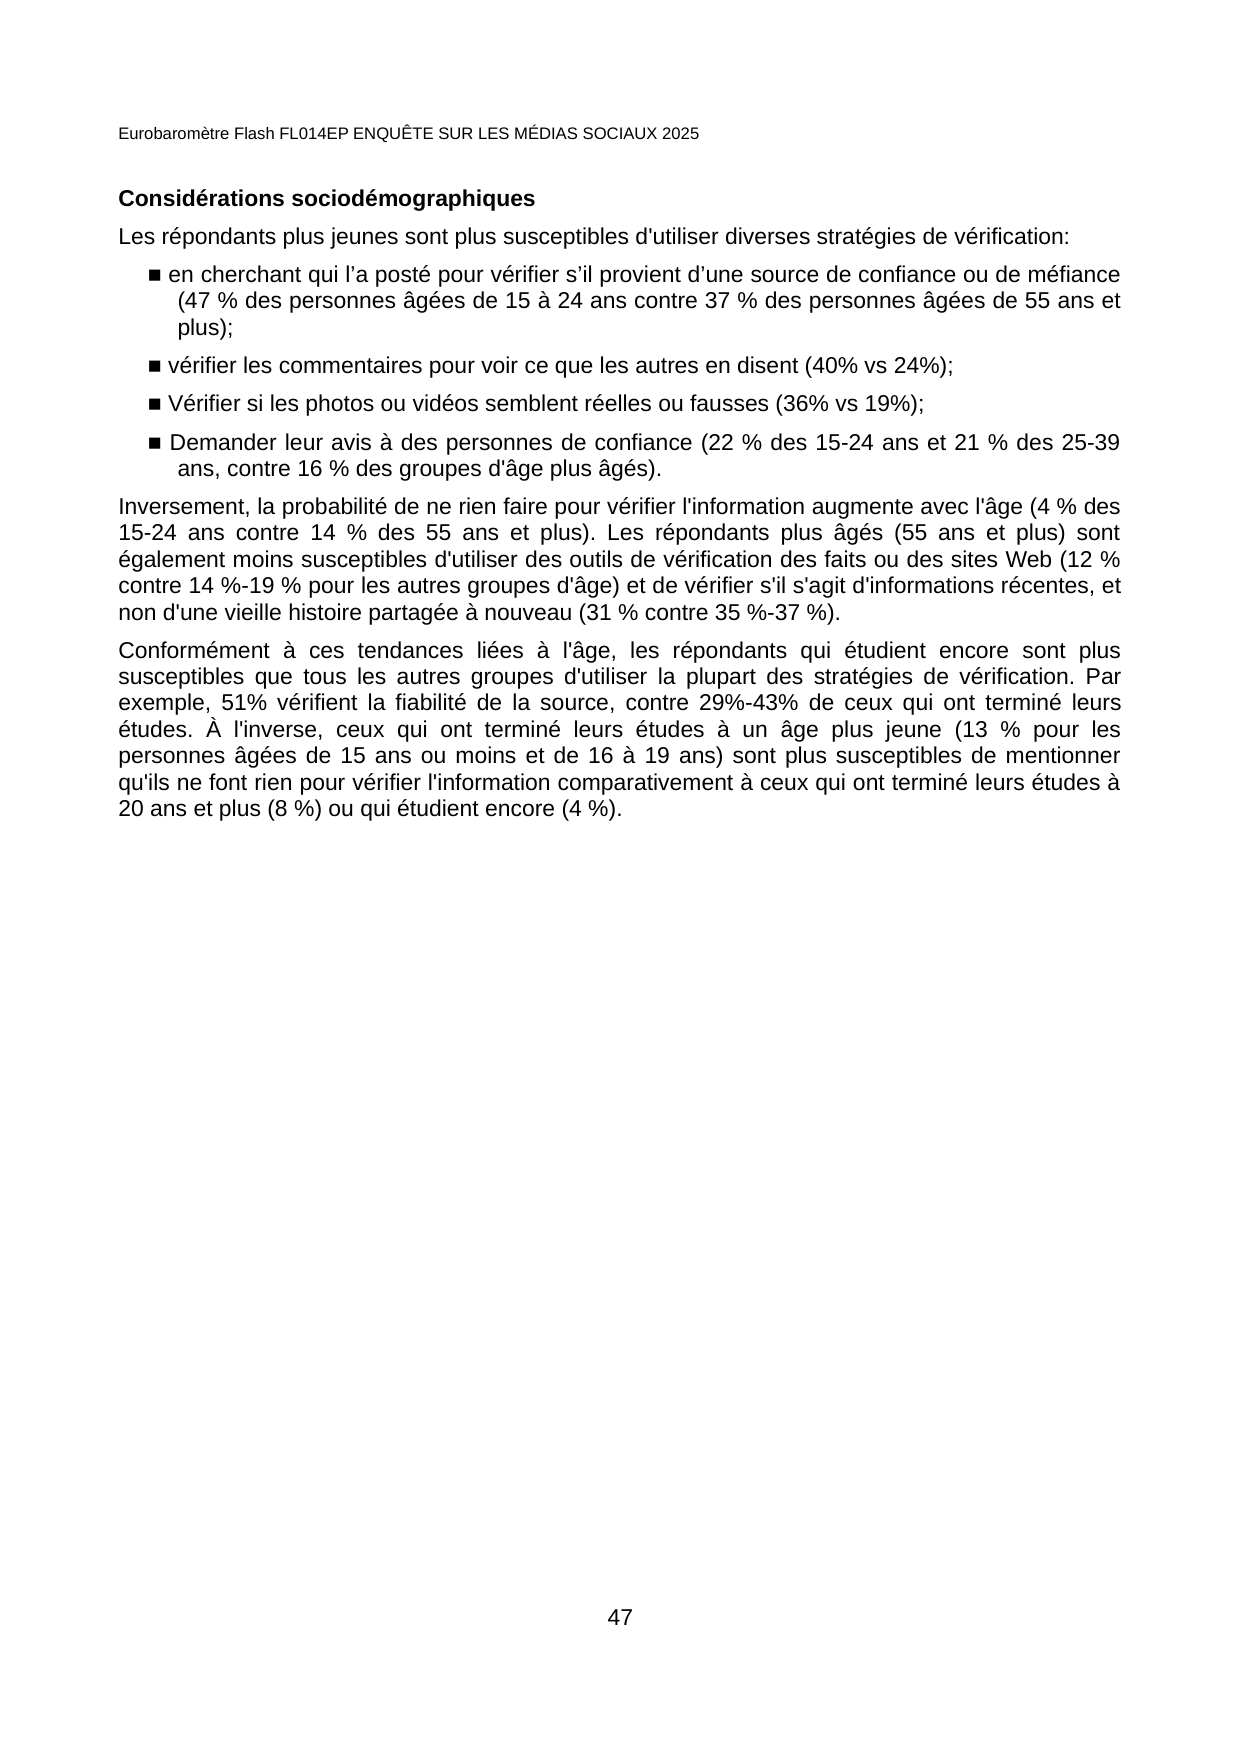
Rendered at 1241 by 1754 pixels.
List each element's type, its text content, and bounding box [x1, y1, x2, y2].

text Conformément à ces tendances liées à l'âge, les répondants qui étudient encore sont plus susceptibles que tous les autres groupes d'utiliser la plupart des stratégies de vérification. Par exemple, 51% vérifient la fiabilité de la source, contre 29%-43% de ceux qui ont terminé leurs études. À l'inverse, ceux qui ont terminé leurs études à un âge plus jeune (13 % pour les personnes âgées de 15 ans ou moins et de 16 à 19 ans) sont plus susceptibles de mentionner qu'ils ne font rien pour vérifier l'information comparativement à ceux qui ont terminé leurs études à 20 ans et plus (8 %) ou qui étudient encore (4 %). [118, 637, 1122, 821]
text ■ Vérifier si les photos ou vidéos semblent réelles ou fausses (36% vs 19%); [148, 390, 1122, 417]
text ■ vérifier les commentaires pour voir ce que les autres en disent (40% vs 24%); [148, 352, 1122, 378]
text Les répondants plus jeunes sont plus susceptibles d'utiliser diverses stratégies de vérification: [118, 223, 1122, 249]
text Inversement, la probabilité de ne rien faire pour vérifier l'information augmente avec l'âge (4 % des 15-24 ans contre 14 % des 55 ans et plus). Les répondants plus âgés (55 ans et plus) sont également moins susceptibles d'utiliser des outils de vérification des faits ou des sites Web (12 % contre 14 %-19 % pour les autres groupes d'âge) et de vérifier s'il s'agit d'informations récentes, et non d'une vieille histoire partagée à nouveau (31 % contre 35 %-37 %). [118, 493, 1122, 625]
text ■ Demander leur avis à des personnes de confiance (22 % des 15-24 ans et 21 % des 25-39 ans, contre 16 % des groupes d'âge plus âgés). [148, 428, 1122, 481]
text Considérations sociodémographiques [118, 184, 1122, 211]
text ■ en cherchant qui l’a posté pour vérifier s’il provient d’une source de confiance ou de méfiance (47 % des personnes âgées de 15 à 24 ans contre 37 % des personnes âgées de 55 ans et plus); [148, 261, 1122, 340]
